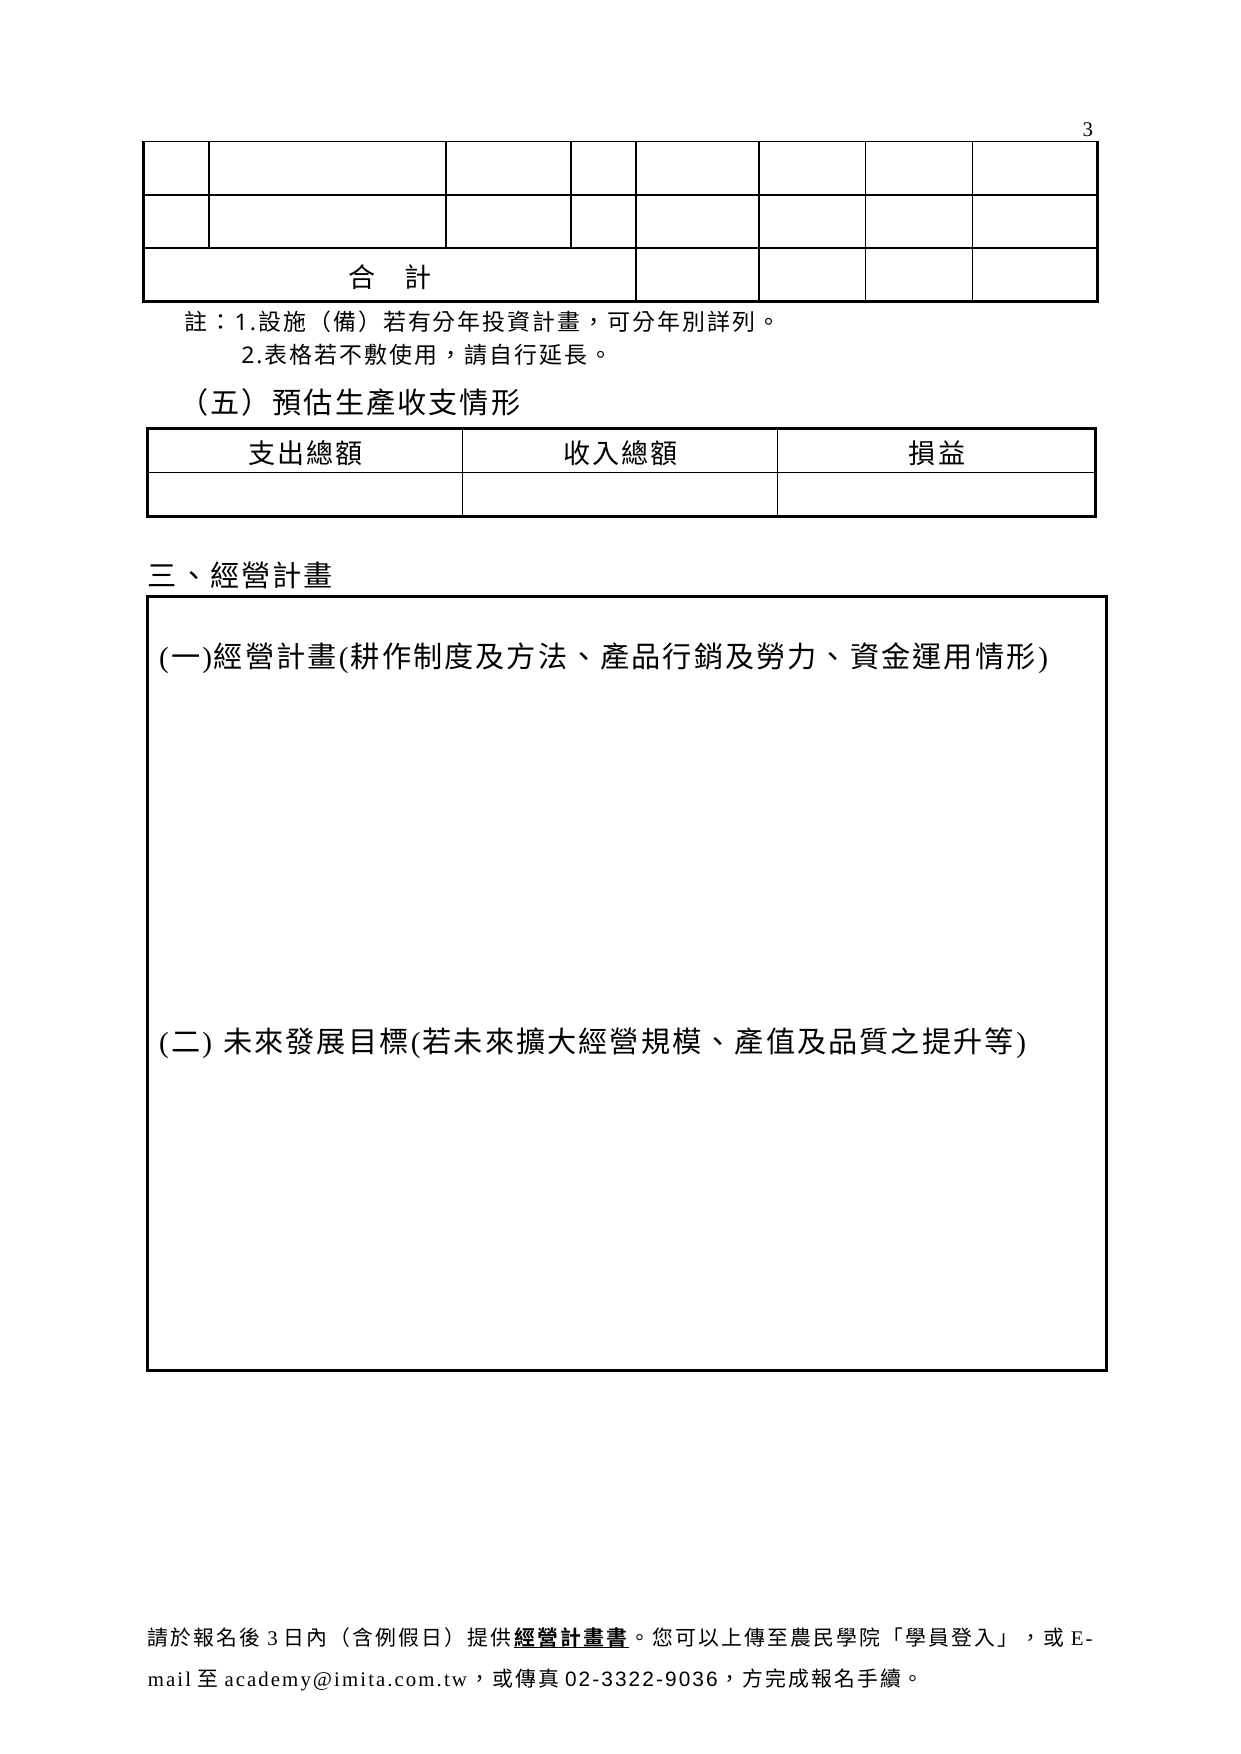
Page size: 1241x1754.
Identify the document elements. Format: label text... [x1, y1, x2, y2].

table_cell [447, 196, 570, 247]
table_cell [572, 142, 635, 194]
text 2.表格若不敷使用，請自行延長。 [241, 337, 1092, 370]
table_cell [760, 142, 865, 194]
table_cell [760, 249, 865, 300]
table_cell [149, 473, 462, 515]
table_cell [866, 142, 972, 194]
table_header 損益 [778, 430, 1094, 472]
table_cell [210, 142, 445, 194]
table_header 收入總額 [463, 430, 777, 472]
table_header (一)經營計畫(耕作制度及方法、產品行銷及勞力、資金運用情形) (二) 未來發展目標(若未來擴大經營規模、產值及品質之提升等) [149, 598, 1105, 1369]
table_cell [866, 196, 972, 247]
table_cell 合 計 [145, 249, 635, 300]
text （五）預估生產收支情形 [148, 370, 1092, 422]
table_cell [145, 142, 208, 194]
table_cell [778, 473, 1094, 515]
table_cell [973, 142, 1096, 194]
table_cell [145, 196, 208, 247]
table_cell [973, 196, 1096, 247]
table_cell [463, 473, 777, 515]
table_header 支出總額 [149, 430, 462, 472]
text 註：1.設施（備）若有分年投資計畫，可分年別詳列。 [184, 303, 1092, 337]
table_cell [637, 196, 758, 247]
table_cell [210, 196, 445, 247]
table_cell [866, 249, 972, 300]
table_cell [760, 196, 865, 247]
table_cell [637, 249, 758, 300]
table_cell [637, 142, 758, 194]
text 三、經營計畫 [148, 543, 1092, 595]
table_cell [973, 249, 1096, 300]
table_cell [572, 196, 635, 247]
table_cell [447, 142, 570, 194]
